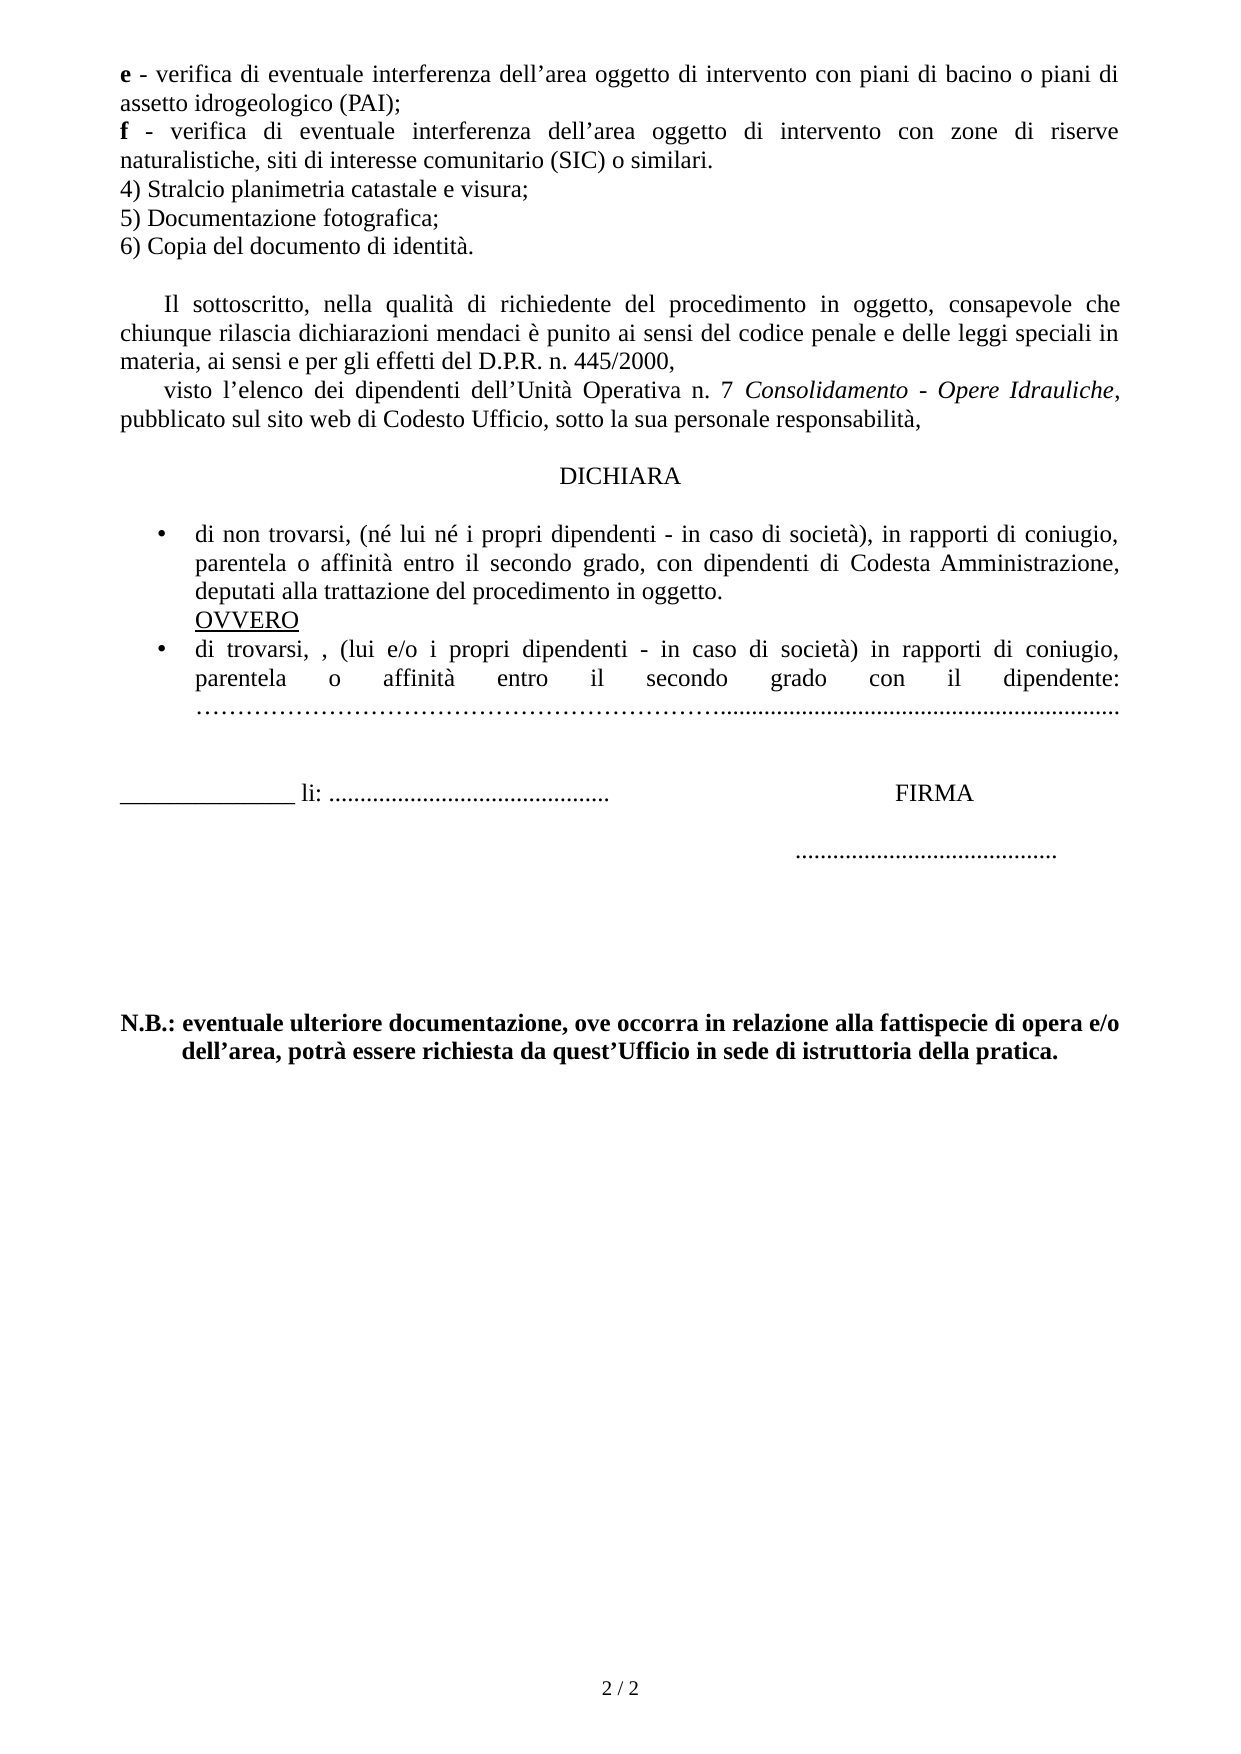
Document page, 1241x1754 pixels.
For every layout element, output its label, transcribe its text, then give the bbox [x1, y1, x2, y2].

text ______________ li: ............................................. FIRMA [120, 778, 1120, 806]
text N.B.: eventuale ulteriore documentazione, ove occorra in relazione alla fattispecie di opera e/o dell’area, potrà essere richiesta da quest’Ufficio in sede di istruttoria della pratica. [120, 1008, 1120, 1065]
text 5) Documentazione fotografica; [120, 203, 1120, 231]
list di trovarsi, , (lui e/o i propri dipendenti - in caso di società) in rapporti di coniugio, parentela o affinità entro il secondo grado con il dipendente: ………………………………………………………................................................................ [157, 634, 1120, 720]
text f - verifica di eventuale interferenza dell’area oggetto di intervento con zone di riserve naturalistiche, siti di interesse comunitario (SIC) o similari. [120, 116, 1120, 174]
text DICHIARA [120, 461, 1120, 490]
text e - verifica di eventuale interferenza dell’area oggetto di intervento con piani di bacino o piani di assetto idrogeologico (PAI); [120, 59, 1120, 116]
list di non trovarsi, (né lui né i propri dipendenti - in caso di società), in rapporti di coniugio, parentela o affinità entro il secondo grado, con dipendenti di Codesta Amministrazione, deputati alla trattazione del procedimento in oggetto. [157, 519, 1120, 605]
text visto l’elenco dei dipendenti dell’Unità Operativa n. 7 Consolidamento - Opere Idrauliche, pubblicato sul sito web di Codesto Ufficio, sotto la sua personale responsabilità, [120, 375, 1120, 433]
text 4) Stralcio planimetria catastale e visura; [120, 174, 1120, 203]
list OVVERO [157, 605, 1120, 634]
text .......................................... [120, 835, 1120, 864]
text 6) Copia del documento di identità. [120, 231, 1120, 260]
text Il sottoscritto, nella qualità di richiedente del procedimento in oggetto, consapevole che chiunque rilascia dichiarazioni mendaci è punito ai sensi del codice penale e delle leggi speciali in materia, ai sensi e per gli effetti del D.P.R. n. 445/2000, [120, 289, 1120, 375]
